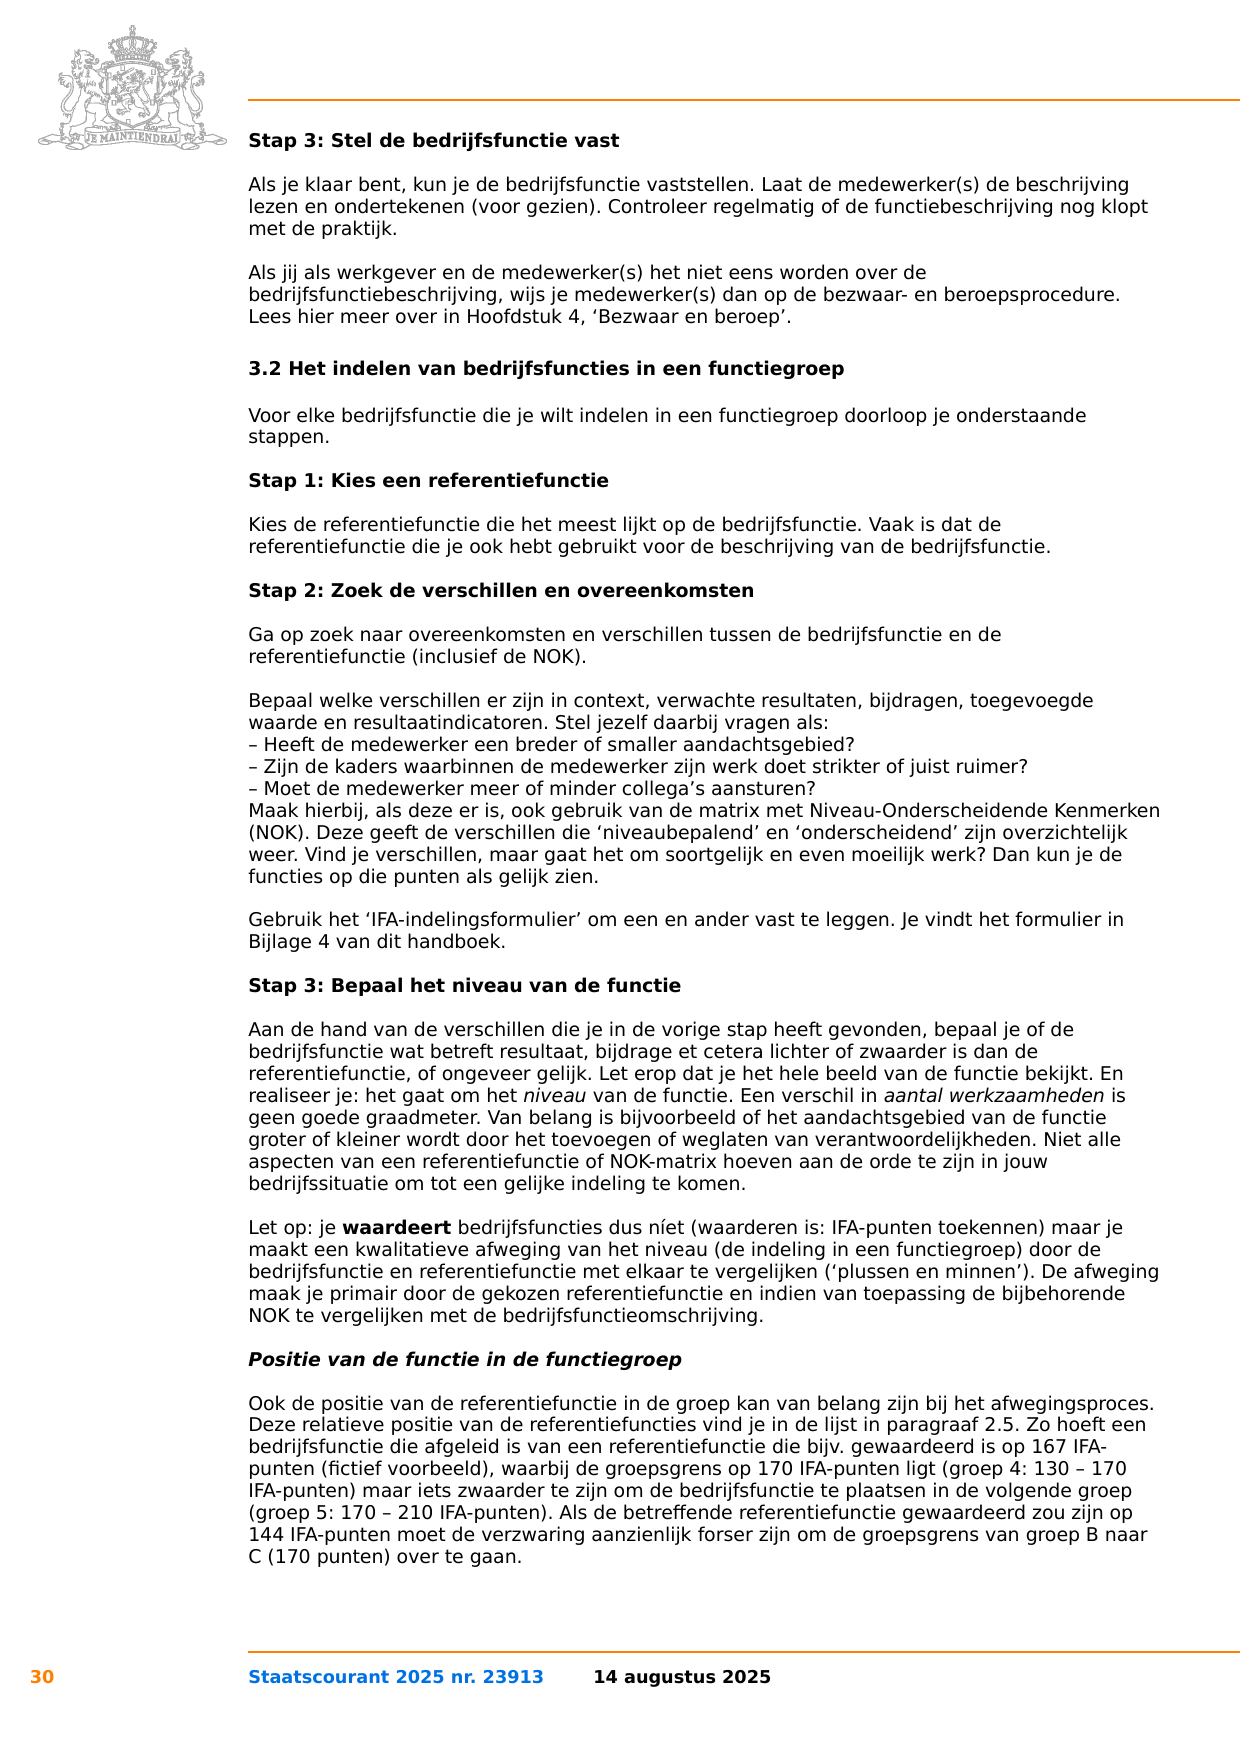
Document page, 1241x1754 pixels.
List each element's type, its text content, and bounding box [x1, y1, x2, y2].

text Aan de hand van de verschillen die je in de vorige stap heeft gevonden, bepaal je of de bedrijfsfunctie wat betreft resultaat, bijdrage et cetera lichter of zwaarder is dan de referentiefunctie, of ongeveer gelijk. Let erop dat je het hele beeld van de functie bekijkt. En realiseer je: het gaat om het niveau van de functie. Een verschil in aantal werkzaamheden is geen goede graadmeter. Van belang is bijvoorbeeld of het aandachtsgebied van de functie groter of kleiner wordt door het toevoegen of weglaten van verantwoordelijkheden. Niet alle aspecten van een referentiefunctie of NOK-matrix hoeven aan de orde te zijn in jouw bedrijfssituatie om tot een gelijke indeling te komen. [248, 1019, 1163, 1195]
text Als jij als werkgever en de medewerker(s) het niet eens worden over de bedrijfsfunctiebeschrijving, wijs je medewerker(s) dan op de bezwaar- en beroepsprocedure. Lees hier meer over in Hoofdstuk 4, ‘Bezwaar en beroep’. [248, 262, 1163, 327]
text Voor elke bedrijfsfunctie die je wilt indelen in een functiegroep doorloop je onderstaande stappen. [248, 404, 1163, 448]
text – Zijn de kaders waarbinnen de medewerker zijn werk doet strikter of juist ruimer? [248, 756, 1163, 778]
text – Heeft de medewerker een breder of smaller aandachtsgebied? [248, 734, 1163, 756]
subtitle Stap 1: Kies een referentiefunctie [248, 470, 1163, 492]
picture [38, 25, 227, 150]
text Als je klaar bent, kun je de bedrijfsfunctie vaststellen. Laat de medewerker(s) de beschrijving lezen en ondertekenen (voor gezien). Controleer regelmatig of de functiebeschrijving nog klopt met de praktijk. [248, 174, 1163, 240]
text Bepaal welke verschillen er zijn in context, verwachte resultaten, bijdragen, toegevoegde waarde en resultaatindicatoren. Stel jezelf daarbij vragen als: [248, 690, 1163, 734]
text – Moet de medewerker meer of minder collega’s aansturen? [248, 778, 1163, 799]
text Gebruik het ‘IFA-indelingsformulier’ om een en ander vast te leggen. Je vindt het formulier in Bijlage 4 van dit handboek. [248, 909, 1163, 953]
text Let op: je waardeert bedrijfsfuncties dus níet (waarderen is: IFA-punten toekennen) maar je maakt een kwalitatieve afweging van het niveau (de indeling in een functiegroep) door de bedrijfsfunctie en referentiefunctie met elkaar te vergelijken (‘plussen en minnen’). De afweging maak je primair door de gekozen referentiefunctie en indien van toepassing de bijbehorende NOK te vergelijken met de bedrijfsfunctieomschrijving. [248, 1217, 1163, 1327]
subtitle Stap 3: Bepaal het niveau van de functie [248, 975, 1163, 997]
subtitle Positie van de functie in de functiegroep [248, 1348, 1163, 1371]
subtitle 3.2 Het indelen van bedrijfsfuncties in een functiegroep [248, 357, 1163, 379]
text Maak hierbij, als deze er is, ook gebruik van de matrix met Niveau-Onderscheidende Kenmerken (NOK). Deze geeft de verschillen die ‘niveaubepalend’ en ‘onderscheidend’ zijn overzichtelijk weer. Vind je verschillen, maar gaat het om soortgelijk en even moeilijk werk? Dan kun je de functies op die punten als gelijk zien. [248, 799, 1163, 887]
subtitle Stap 2: Zoek de verschillen en overeenkomsten [248, 580, 1163, 602]
text Ga op zoek naar overeenkomsten en verschillen tussen de bedrijfsfunctie en de referentiefunctie (inclusief de NOK). [248, 624, 1163, 668]
text Ook de positie van de referentiefunctie in de groep kan van belang zijn bij het afwegingsproces. Deze relatieve positie van de referentiefuncties vind je in de lijst in paragraaf 2.5. Zo hoeft een bedrijfsfunctie die afgeleid is van een referentiefunctie die bijv. gewaardeerd is op 167 IFA-punten (fictief voorbeeld), waarbij de groepsgrens op 170 IFA-punten ligt (groep 4: 130 – 170 IFA-punten) maar iets zwaarder te zijn om de bedrijfsfunctie te plaatsen in de volgende groep (groep 5: 170 – 210 IFA-punten). Als de betreffende referentiefunctie gewaardeerd zou zijn op 144 IFA-punten moet de verzwaring aanzienlijk forser zijn om de groepsgrens van groep B naar C (170 punten) over te gaan. [248, 1392, 1163, 1568]
subtitle Stap 3: Stel de bedrijfsfunctie vast [248, 130, 1163, 152]
text Kies de referentiefunctie die het meest lijkt op de bedrijfsfunctie. Vaak is dat de referentiefunctie die je ook hebt gebruikt voor de beschrijving van de bedrijfsfunctie. [248, 514, 1163, 558]
